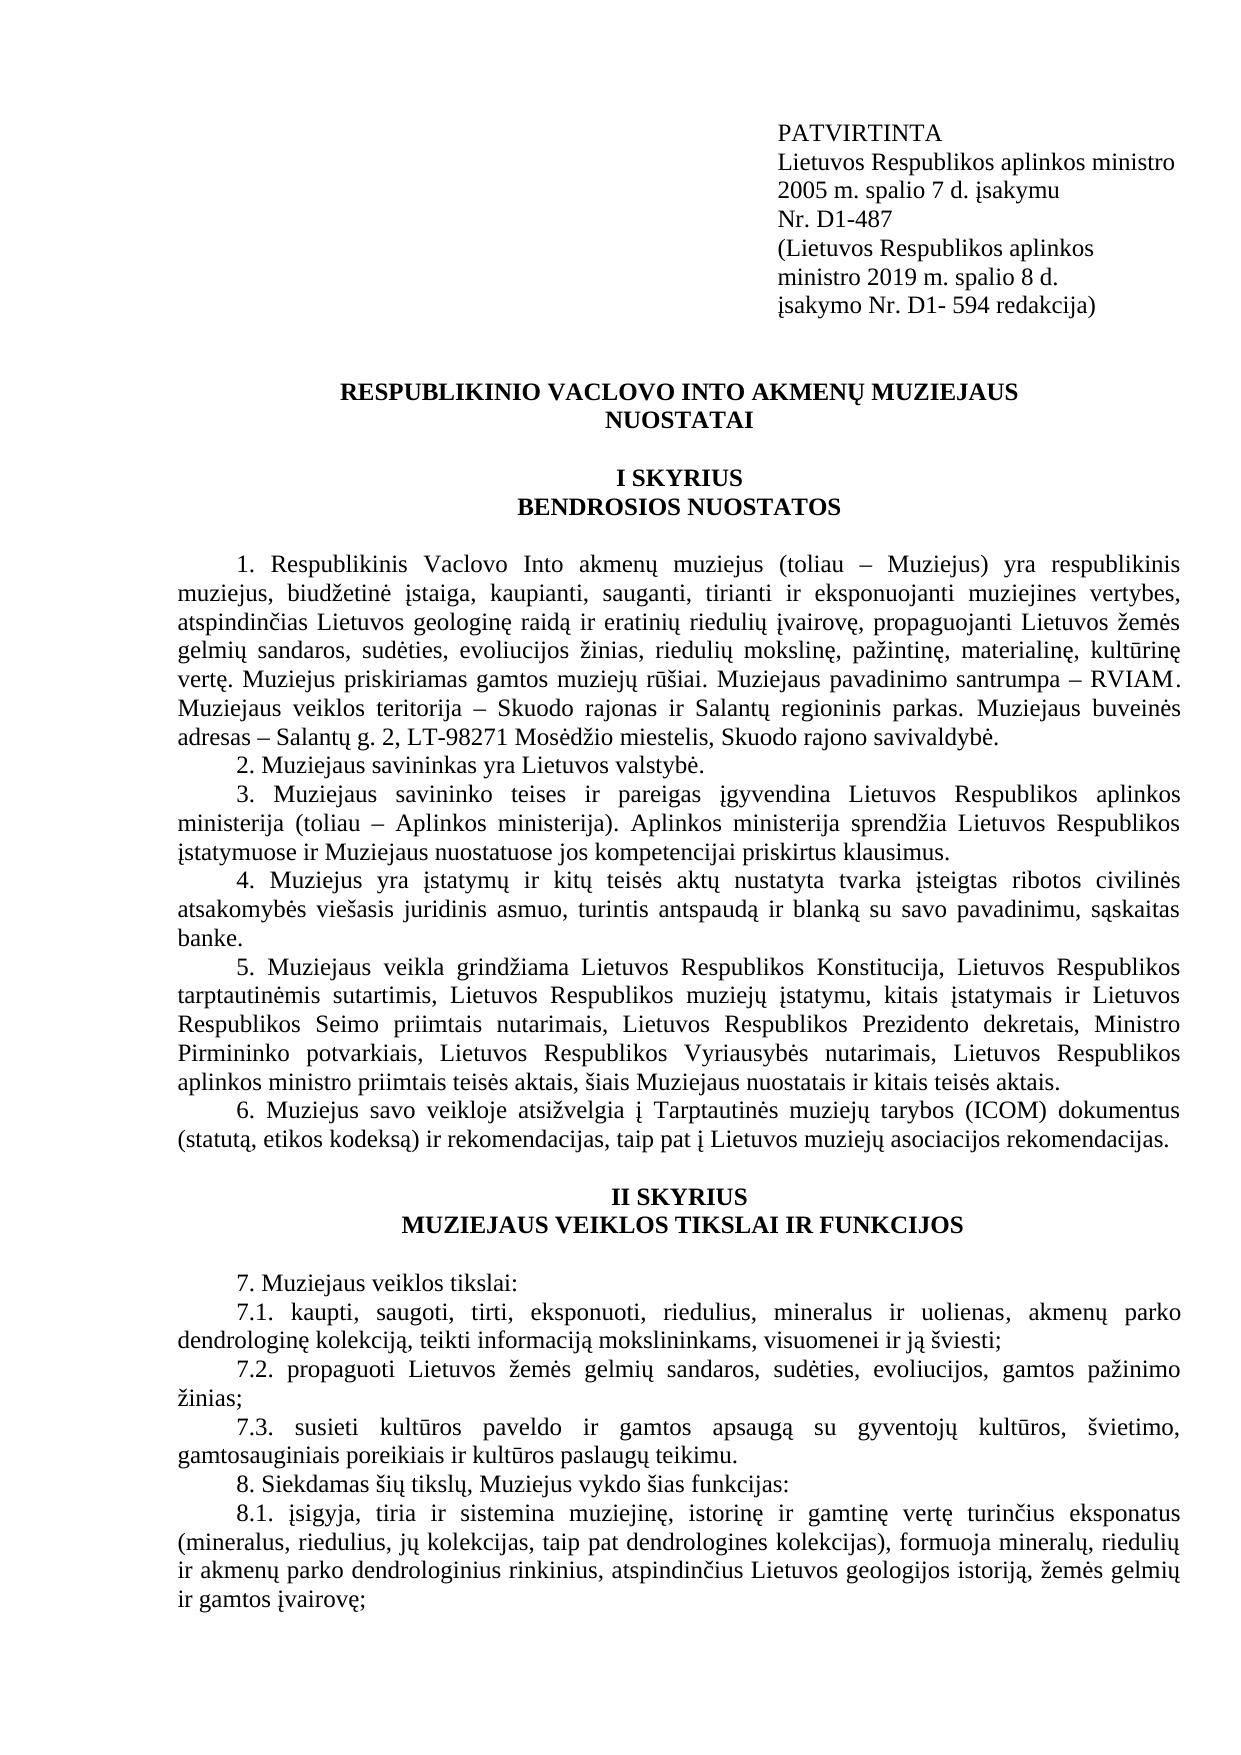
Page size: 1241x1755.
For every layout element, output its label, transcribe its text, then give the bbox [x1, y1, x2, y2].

text (Lietuvos Respublikos aplinkos [177, 233, 1181, 262]
text 3. Muziejaus savininko teises ir pareigas įgyvendina Lietuvos Respublikos aplinkos ministerija (toliau – Aplinkos ministerija). Aplinkos ministerija sprendžia Lietuvos Respublikos įstatymuose ir Muziejaus nuostatuose jos kompetencijai priskirtus klausimus. [177, 779, 1181, 866]
text 6. Muziejus savo veikloje atsižvelgia į Tarptautinės muziejų tarybos (ICOM) dokumentus (statutą, etikos kodeksą) ir rekomendacijas, taip pat į Lietuvos muziejų asociacijos rekomendacijas. [177, 1096, 1181, 1153]
text 1. Respublikinis Vaclovo Into akmenų muziejus (toliau – Muziejus) yra respublikinis muziejus, biudžetinė įstaiga, kaupianti, sauganti, tirianti ir eksponuojanti muziejines vertybes, atspindinčias Lietuvos geologinę raidą ir eratinių riedulių įvairovę, propaguojanti Lietuvos žemės gelmių sandaros, sudėties, evoliucijos žinias, riedulių mokslinę, pažintinę, materialinę, kultūrinę vertę. Muziejus priskiriamas gamtos muziejų rūšiai. Muziejaus pavadinimo santrumpa – RVIAM. Muziejaus veiklos teritorija – Skuodo rajonas ir Salantų regioninis parkas. Muziejaus buveinės adresas – Salantų g. 2, LT-98271 Mosėdžio miestelis, Skuodo rajono savivaldybė. [177, 549, 1181, 751]
text II SKYRIUS [177, 1182, 1181, 1211]
text 8.1. įsigyja, tiria ir sistemina muziejinę, istorinę ir gamtinę vertę turinčius eksponatus (mineralus, riedulius, jų kolekcijas, taip pat dendrologines kolekcijas), formuoja mineralų, riedulių ir akmenų parko dendrologinius rinkinius, atspindinčius Lietuvos geologijos istoriją, žemės gelmių ir gamtos įvairovę; [177, 1498, 1181, 1613]
text 8. Siekdamas šių tikslų, Muziejus vykdo šias funkcijas: [177, 1469, 1181, 1498]
text Lietuvos Respublikos aplinkos ministro [177, 147, 1181, 176]
text RESPUBLIKINIO VACLOVO INTO AKMENŲ MUZIEJAUS [177, 377, 1181, 406]
text Nr. D1-487 [177, 204, 1181, 233]
text I SKYRIUS [177, 463, 1181, 492]
text 5. Muziejaus veikla grindžiama Lietuvos Respublikos Konstitucija, Lietuvos Respublikos tarptautinėmis sutartimis, Lietuvos Respublikos muziejų įstatymu, kitais įstatymais ir Lietuvos Respublikos Seimo priimtais nutarimais, Lietuvos Respublikos Prezidento dekretais, Ministro Pirmininko potvarkiais, Lietuvos Respublikos Vyriausybės nutarimais, Lietuvos Respublikos aplinkos ministro priimtais teisės aktais, šiais Muziejaus nuostatais ir kitais teisės aktais. [177, 952, 1181, 1096]
text 2. Muziejaus savininkas yra Lietuvos valstybė. [177, 751, 1181, 779]
text 7. Muziejaus veiklos tikslai: [177, 1268, 1181, 1297]
text įsakymo Nr. D1- 594 redakcija) [177, 291, 1181, 319]
text NUOSTATAI [177, 406, 1181, 434]
text 2005 m. spalio 7 d. įsakymu [177, 176, 1181, 204]
text BENDROSIOS NUOSTATOS [177, 492, 1181, 521]
text MUZIEJAUS VEIKLOS TIKSLAI IR FUNKCIJOS [177, 1211, 1181, 1239]
text ministro 2019 m. spalio 8 d. [177, 262, 1181, 291]
text 4. Muziejus yra įstatymų ir kitų teisės aktų nustatyta tvarka įsteigtas ribotos civilinės atsakomybės viešasis juridinis asmuo, turintis antspaudą ir blanką su savo pavadinimu, sąskaitas banke. [177, 866, 1181, 952]
text 7.1. kaupti, saugoti, tirti, eksponuoti, riedulius, mineralus ir uolienas, akmenų parko dendrologinę kolekciją, teikti informaciją mokslininkams, visuomenei ir ją šviesti; [177, 1297, 1181, 1354]
text PATVIRTINTA [177, 118, 1181, 147]
text 7.2. propaguoti Lietuvos žemės gelmių sandaros, sudėties, evoliucijos, gamtos pažinimo žinias; [177, 1354, 1181, 1412]
text 7.3. susieti kultūros paveldo ir gamtos apsaugą su gyventojų kultūros, švietimo, gamtosauginiais poreikiais ir kultūros paslaugų teikimu. [177, 1412, 1181, 1469]
